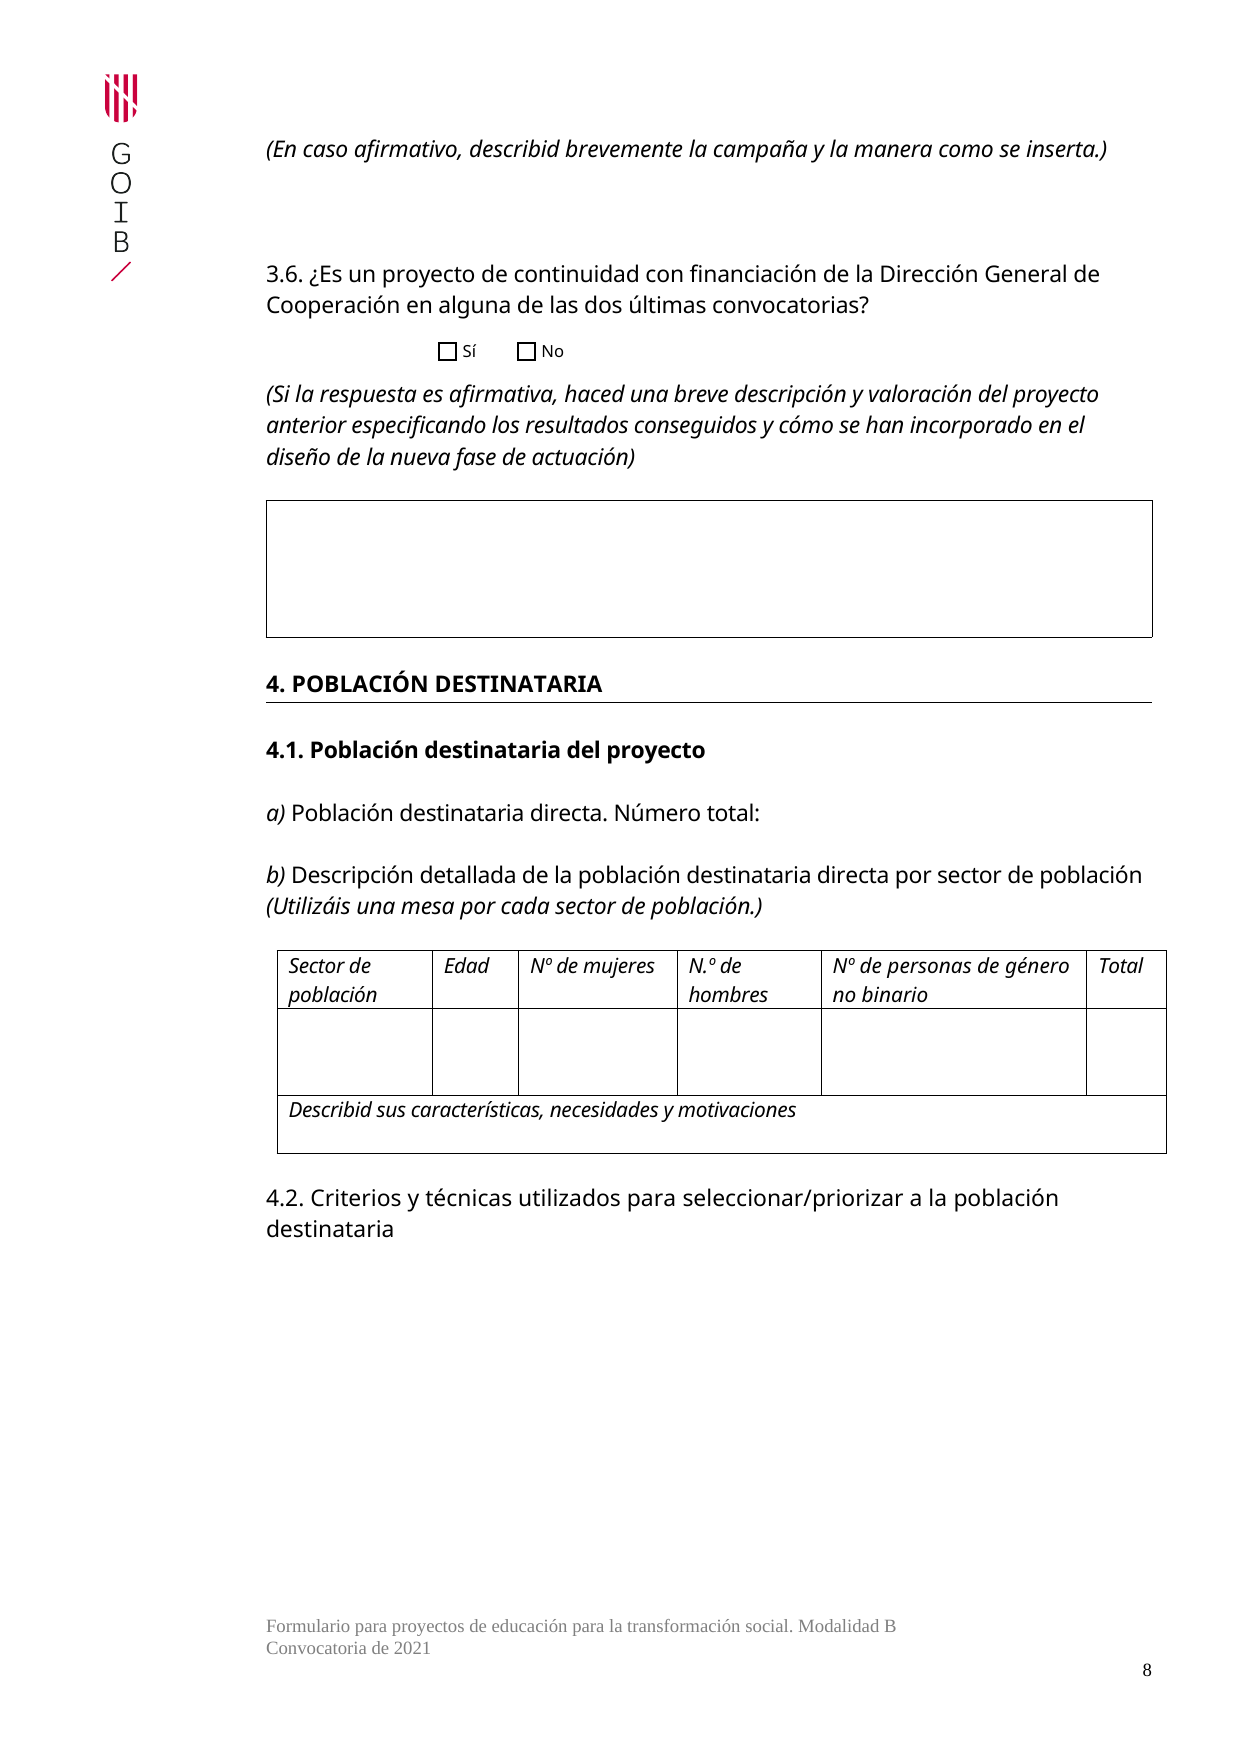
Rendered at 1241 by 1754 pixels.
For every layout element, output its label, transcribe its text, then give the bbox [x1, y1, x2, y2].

text 4. POBLACIÓN DESTINATARIA [266, 668, 1152, 702]
table_header Nº de mujeres [519, 951, 677, 1008]
text 3.6. ¿Es un proyecto de continuidad con financiación de la Dirección General de Cooperación en alguna de las dos últimas convocatorias? [266, 258, 1152, 320]
table_cell Describid sus características, necesidades y motivaciones [278, 1096, 1166, 1152]
table_header Edad [433, 951, 518, 1008]
table_header [267, 501, 1152, 637]
text a) Población destinataria directa. Número total: [266, 796, 1152, 828]
text (En caso afirmativo, describid brevemente la campaña y la manera como se inserta.) [266, 133, 1152, 164]
table_cell [678, 1009, 821, 1094]
table_cell [822, 1009, 1086, 1094]
table_header Total [1087, 951, 1166, 1008]
picture [76, 51, 166, 312]
table_cell [433, 1009, 518, 1094]
table_cell [278, 1009, 432, 1094]
table_header N.º de hombres [678, 951, 821, 1008]
table_header Nº de personas de género no binario [822, 951, 1086, 1008]
text b) Descripción detallada de la población destinataria directa por sector de población (Utilizáis una mesa por cada sector de población.) [266, 859, 1152, 921]
table_cell [519, 1009, 677, 1094]
text 4.1. Población destinataria del proyecto [266, 734, 1152, 765]
table_cell [1087, 1009, 1166, 1094]
text 4.2. Criterios y técnicas utilizados para seleccionar/priorizar a la población destinataria [266, 1182, 1152, 1245]
text (Si la respuesta es afirmativa, haced una breve descripción y valoración del proyecto anterior especificando los resultados conseguidos y cómo se han incorporado en el diseño de la nueva fase de actuación) [266, 378, 1152, 472]
table_header Sector de población [278, 951, 432, 1008]
